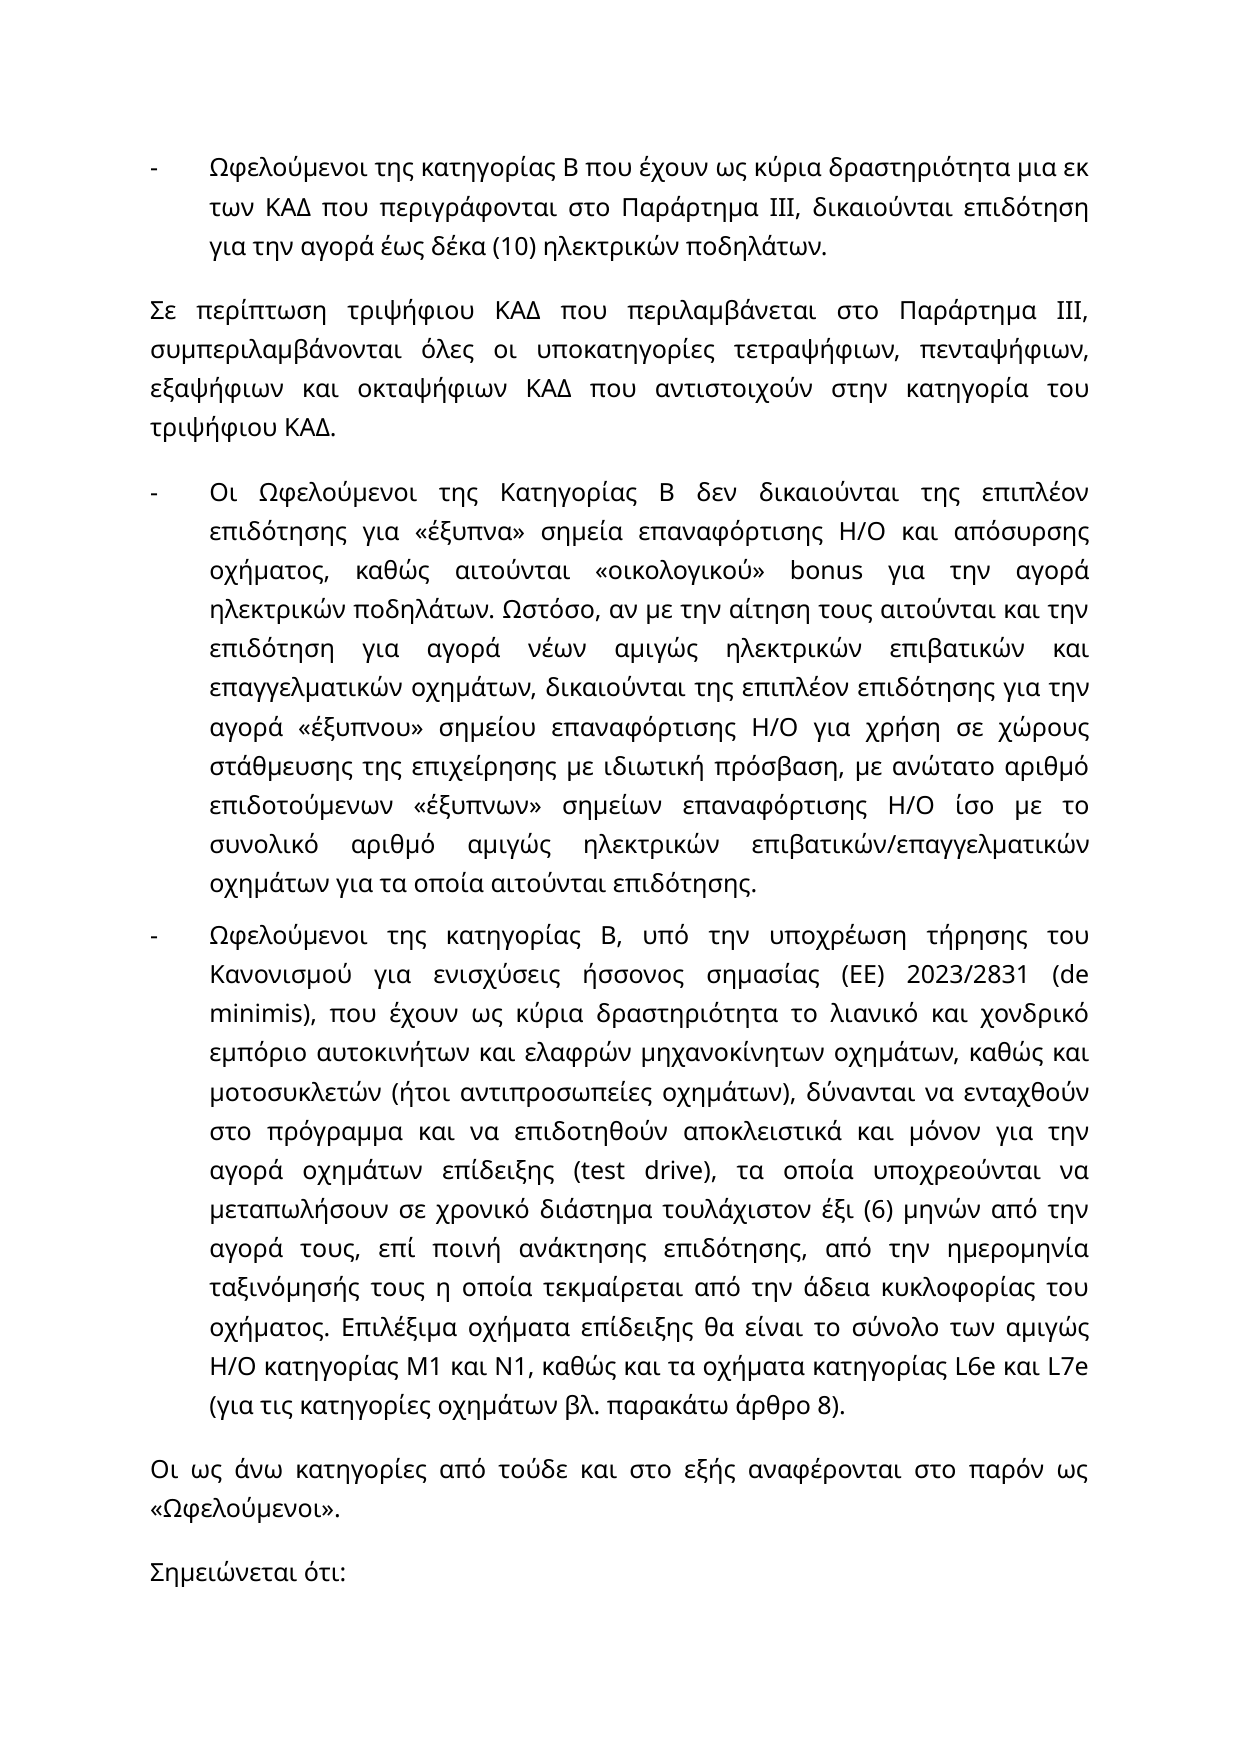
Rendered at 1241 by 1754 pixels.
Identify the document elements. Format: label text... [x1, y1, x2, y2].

list - Οι Ωφελούμενοι της Κατηγορίας Β δεν δικαιούνται της επιπλέον επιδότησης για «έξυπνα» σημεία επαναφόρτισης Η/Ο και απόσυρσης οχήματος, καθώς αιτούνται «οικολογικού» bonus για την αγορά ηλεκτρικών ποδηλάτων. Ωστόσο, αν με την αίτηση τους αιτούνται και την επιδότηση για αγορά νέων αμιγώς ηλεκτρικών επιβατικών και επαγγελματικών οχημάτων, δικαιούνται της επιπλέον επιδότησης για την αγορά «έξυπνου» σημείου επαναφόρτισης Η/Ο για χρήση σε χώρους στάθμευσης της επιχείρησης με ιδιωτική πρόσβαση, με ανώτατο αριθμό επιδοτούμενων «έξυπνων» σημείων επαναφόρτισης Η/Ο ίσο με το συνολικό αριθμό αμιγώς ηλεκτρικών επιβατικών/επαγγελματικών οχημάτων για τα οποία αιτούνται επιδότησης. [150, 474, 1090, 900]
list - Ωφελούμενοι της κατηγορίας Β, υπό την υποχρέωση τήρησης του Κανονισμού για ενισχύσεις ήσσονος σημασίας (ΕΕ) 2023/2831 (de minimis), που έχουν ως κύρια δραστηριότητα το λιανικό και χονδρικό εμπόριο αυτοκινήτων και ελαφρών μηχανοκίνητων οχημάτων, καθώς και μοτοσυκλετών (ήτοι αντιπροσωπείες οχημάτων), δύνανται να ενταχθούν στο πρόγραμμα και να επιδοτηθούν αποκλειστικά και μόνον για την αγορά οχημάτων επίδειξης (test drive), τα οποία υποχρεούνται να μεταπωλήσουν σε χρονικό διάστημα τουλάχιστον έξι (6) μηνών από την αγορά τους, επί ποινή ανάκτησης επιδότησης, από την ημερομηνία ταξινόμησής τους η οποία τεκμαίρεται από την άδεια κυκλοφορίας του οχήματος. Επιλέξιμα οχήματα επίδειξης θα είναι το σύνολο των αμιγώς Η/Ο κατηγορίας Μ1 και Ν1, καθώς και τα οχήματα κατηγορίας L6e και L7e (για τις κατηγορίες οχημάτων βλ. παρακάτω άρθρο 8). [150, 917, 1090, 1422]
list - Ωφελούμενοι της κατηγορίας Β που έχουν ως κύρια δραστηριότητα μια εκ των ΚΑΔ που περιγράφονται στο Παράρτημα ΙΙΙ, δικαιούνται επιδότηση για την αγορά έως δέκα (10) ηλεκτρικών ποδηλάτων. [150, 150, 1090, 262]
text Σημειώνεται ότι: [150, 1555, 1090, 1589]
text Οι ως άνω κατηγορίες από τούδε και στο εξής αναφέρονται στο παρόν ως «Ωφελούμενοι». [150, 1452, 1090, 1525]
text Σε περίπτωση τριψήφιου ΚΑΔ που περιλαμβάνεται στο Παράρτημα ΙΙΙ, συμπεριλαμβάνονται όλες οι υποκατηγορίες τετραψήφιων, πενταψήφιων, εξαψήφιων και οκταψήφιων ΚΑΔ που αντιστοιχούν στην κατηγορία του τριψήφιου ΚΑΔ. [150, 292, 1090, 444]
